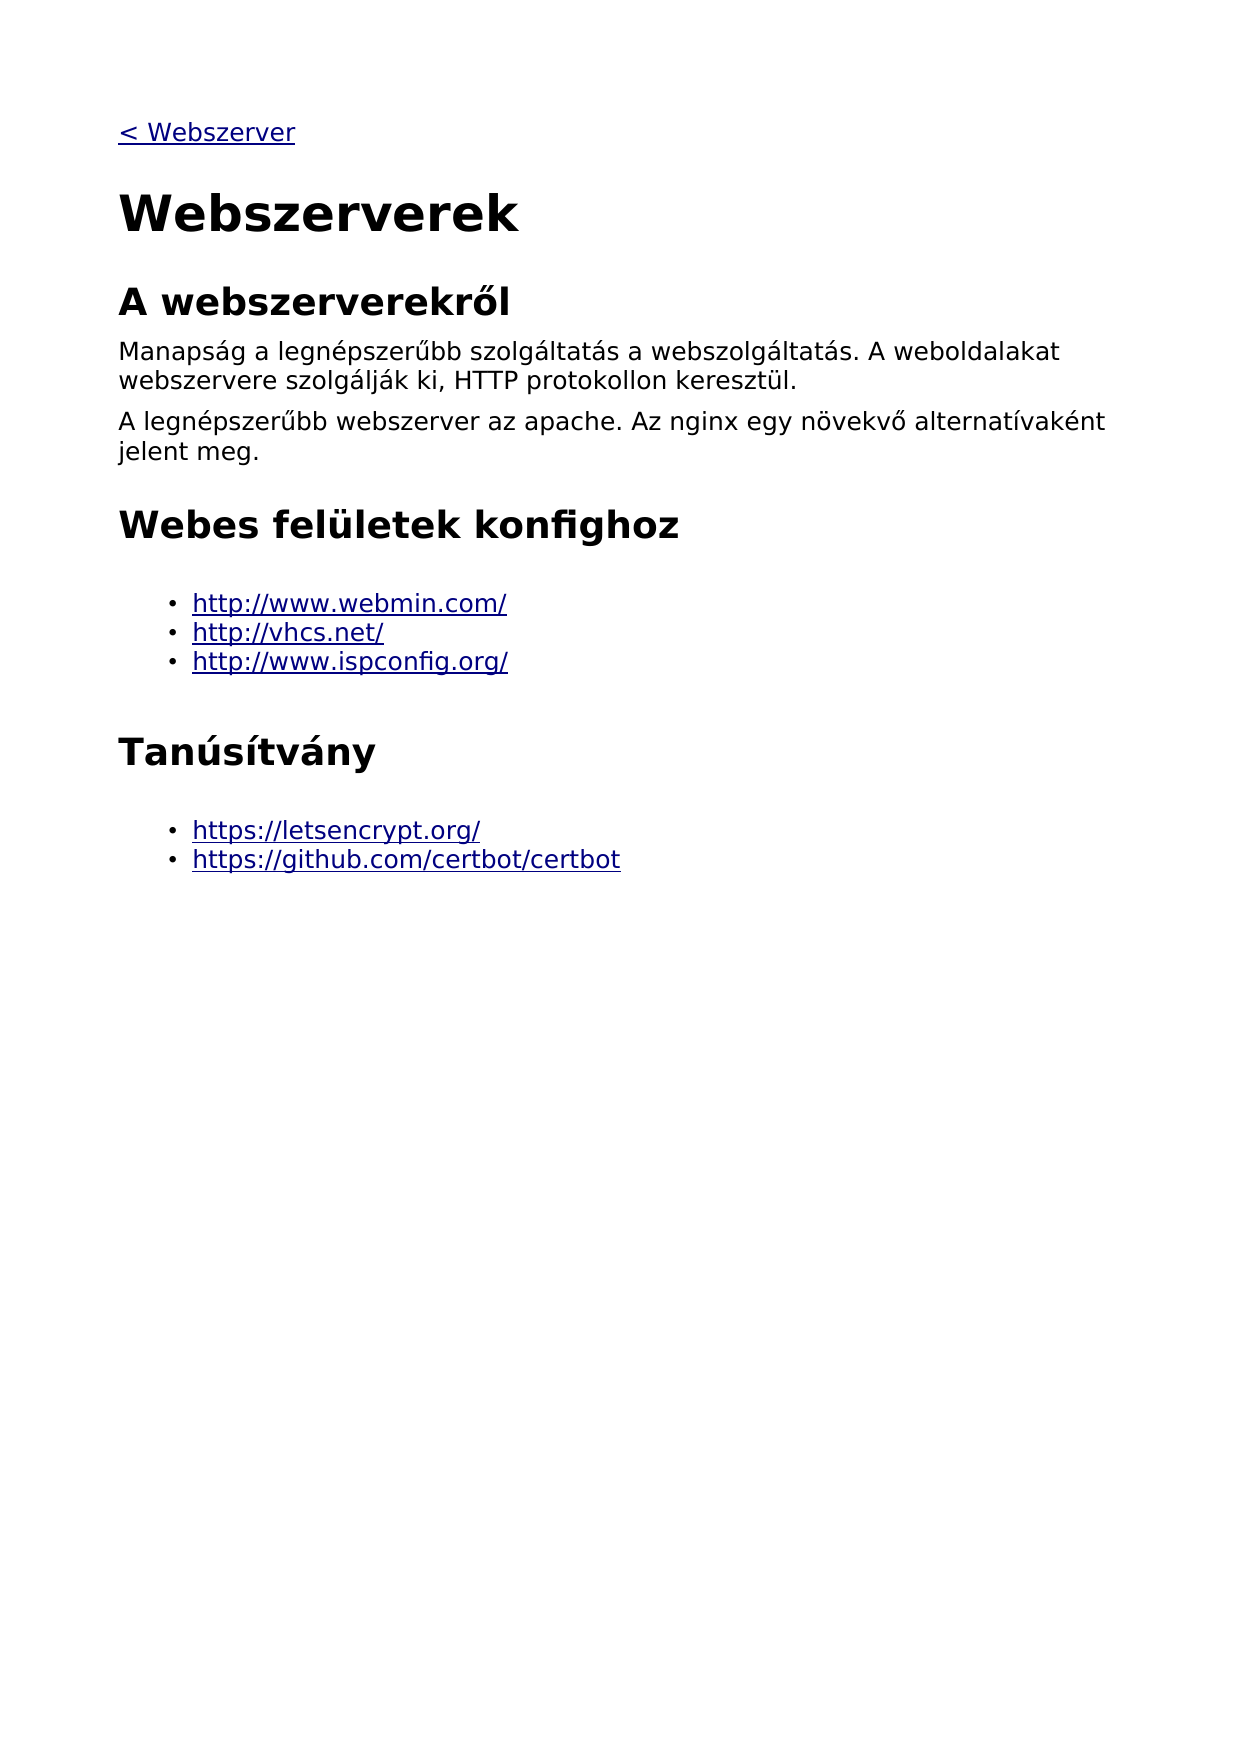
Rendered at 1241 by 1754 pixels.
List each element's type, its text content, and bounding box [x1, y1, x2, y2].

list http://vhcs.net/ [177, 618, 1122, 647]
text A legnépszerűbb webszerver az apache. Az nginx egy növekvő alternatívaként jelent meg. [118, 407, 1122, 466]
subtitle A webszerverekről [118, 281, 1122, 324]
list https://letsencrypt.org/ [177, 817, 1122, 846]
text < Webszerver [118, 118, 1122, 147]
list http://www.ispconfig.org/ [177, 647, 1122, 676]
list https://github.com/certbot/certbot [177, 846, 1122, 875]
text Manapság a legnépszerűbb szolgáltatás a webszolgáltatás. A weboldalakat webszervere szolgálják ki, HTTP protokollon keresztül. [118, 337, 1122, 395]
subtitle Webes felületek konfighoz [118, 503, 1122, 547]
subtitle Webszerverek [118, 185, 1122, 243]
subtitle Tanúsítvány [118, 731, 1122, 774]
list http://www.webmin.com/ [177, 589, 1122, 618]
